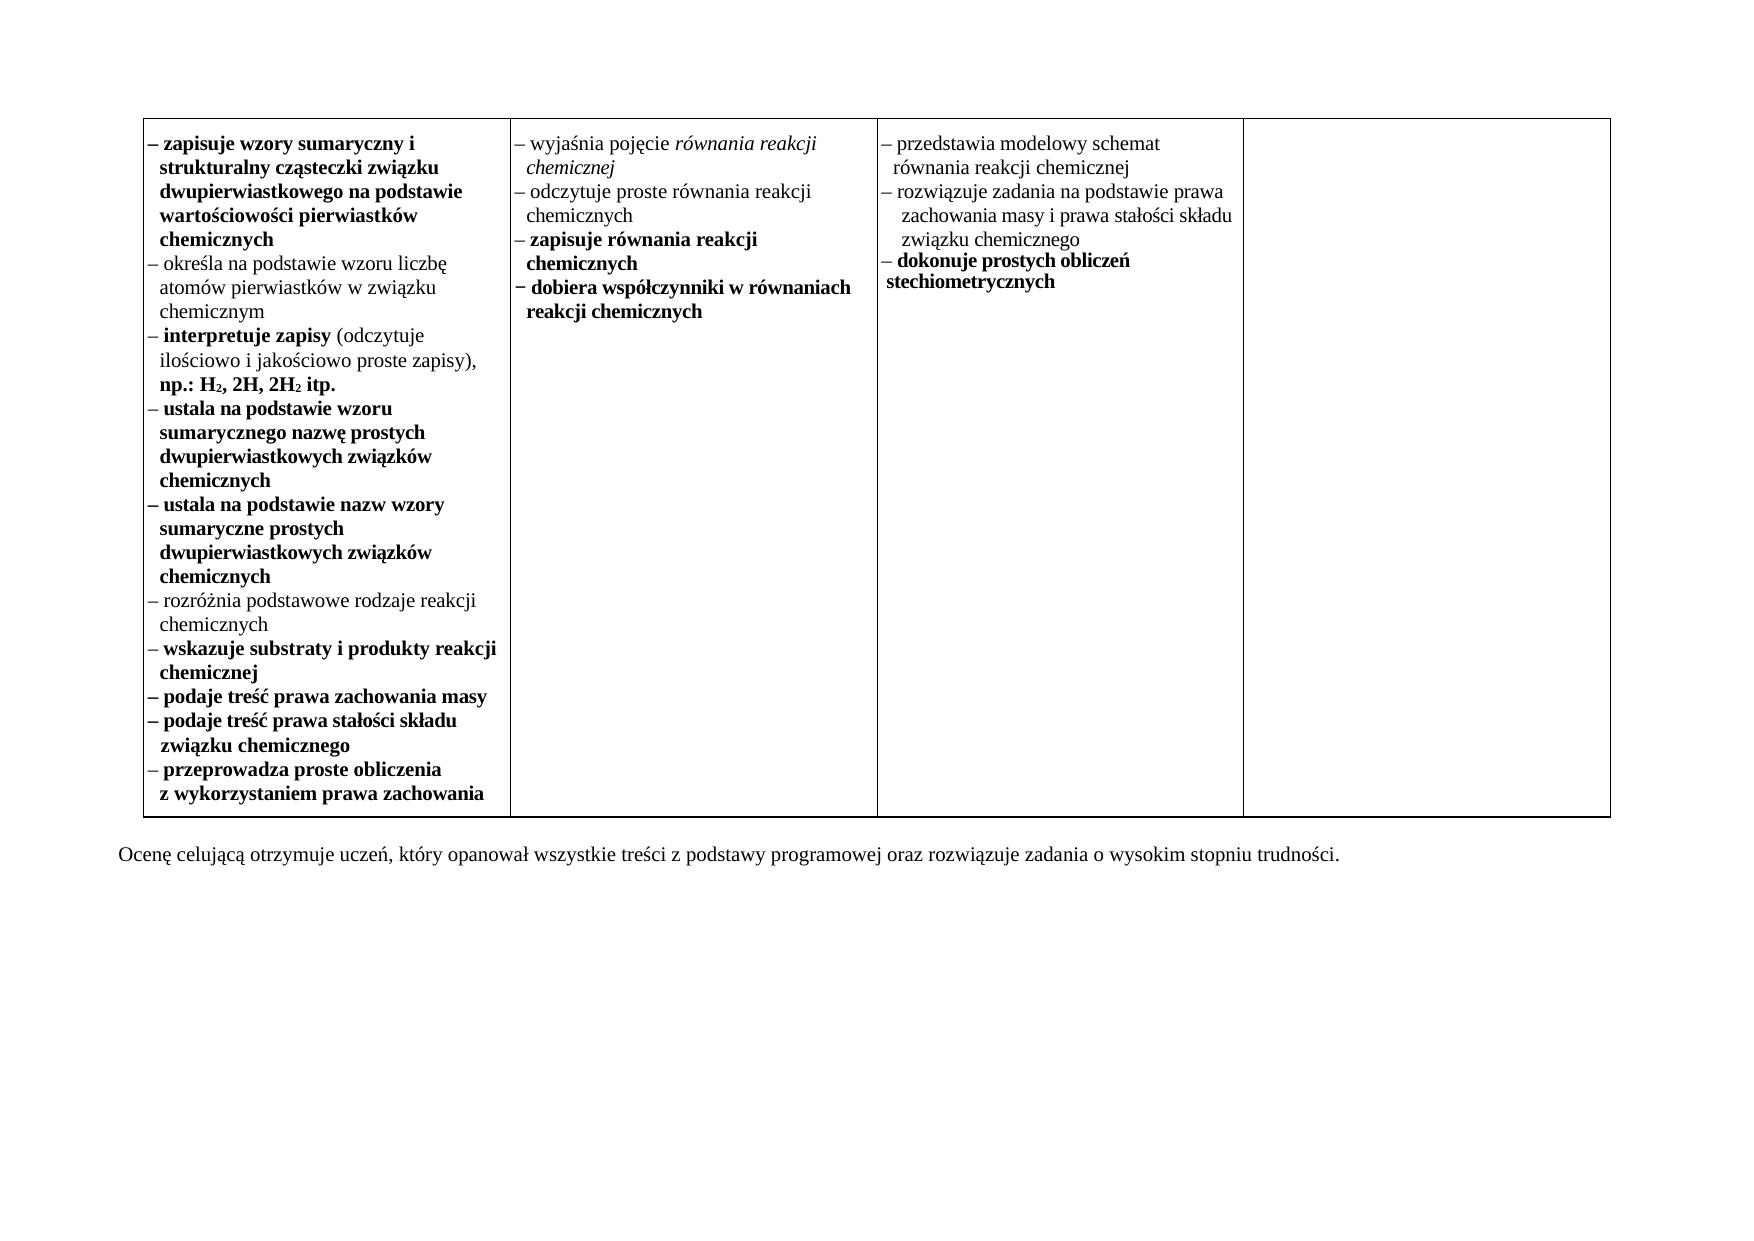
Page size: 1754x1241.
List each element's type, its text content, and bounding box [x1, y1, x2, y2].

table_cell [1244, 119, 1610, 816]
table_cell – wyjaśnia pojęcie równania reakcji chemicznej – odczytuje proste równania reakcji chemicznych – zapisuje równania reakcji chemicznych − dobiera współczynniki w równaniach reakcji chemicznych [511, 119, 877, 816]
text Ocenę celującą otrzymuje uczeń, który opanował wszystkie treści z podstawy programowej oraz rozwiązuje zadania o wysokim stopniu trudności. [118, 842, 1636, 866]
table_cell – przedstawia modelowy schemat równania reakcji chemicznej – rozwiązuje zadania na podstawie prawa zachowania masy i prawa stałości składu związku chemicznego – dokonuje prostych obliczeń stechiometrycznych [878, 119, 1243, 816]
table_cell – zapisuje wzory sumaryczny i strukturalny cząsteczki związku dwupierwiastkowego na podstawie wartościowości pierwiastków chemicznych – określa na podstawie wzoru liczbę atomów pierwiastków w związku chemicznym – interpretuje zapisy (odczytuje ilościowo i jakościowo proste zapisy), np.: H2, 2H, 2H2 itp. – ustala na podstawie wzoru sumarycznego nazwę prostych dwupierwiastkowych związków chemicznych – ustala na podstawie nazw wzory sumaryczne prostych dwupierwiastkowych związków chemicznych – rozróżnia podstawowe rodzaje reakcji chemicznych – wskazuje substraty i produkty reakcji chemicznej – podaje treść prawa zachowania masy – podaje treść prawa stałości składu związku chemicznego – przeprowadza proste obliczenia z wykorzystaniem prawa zachowania [144, 119, 510, 816]
